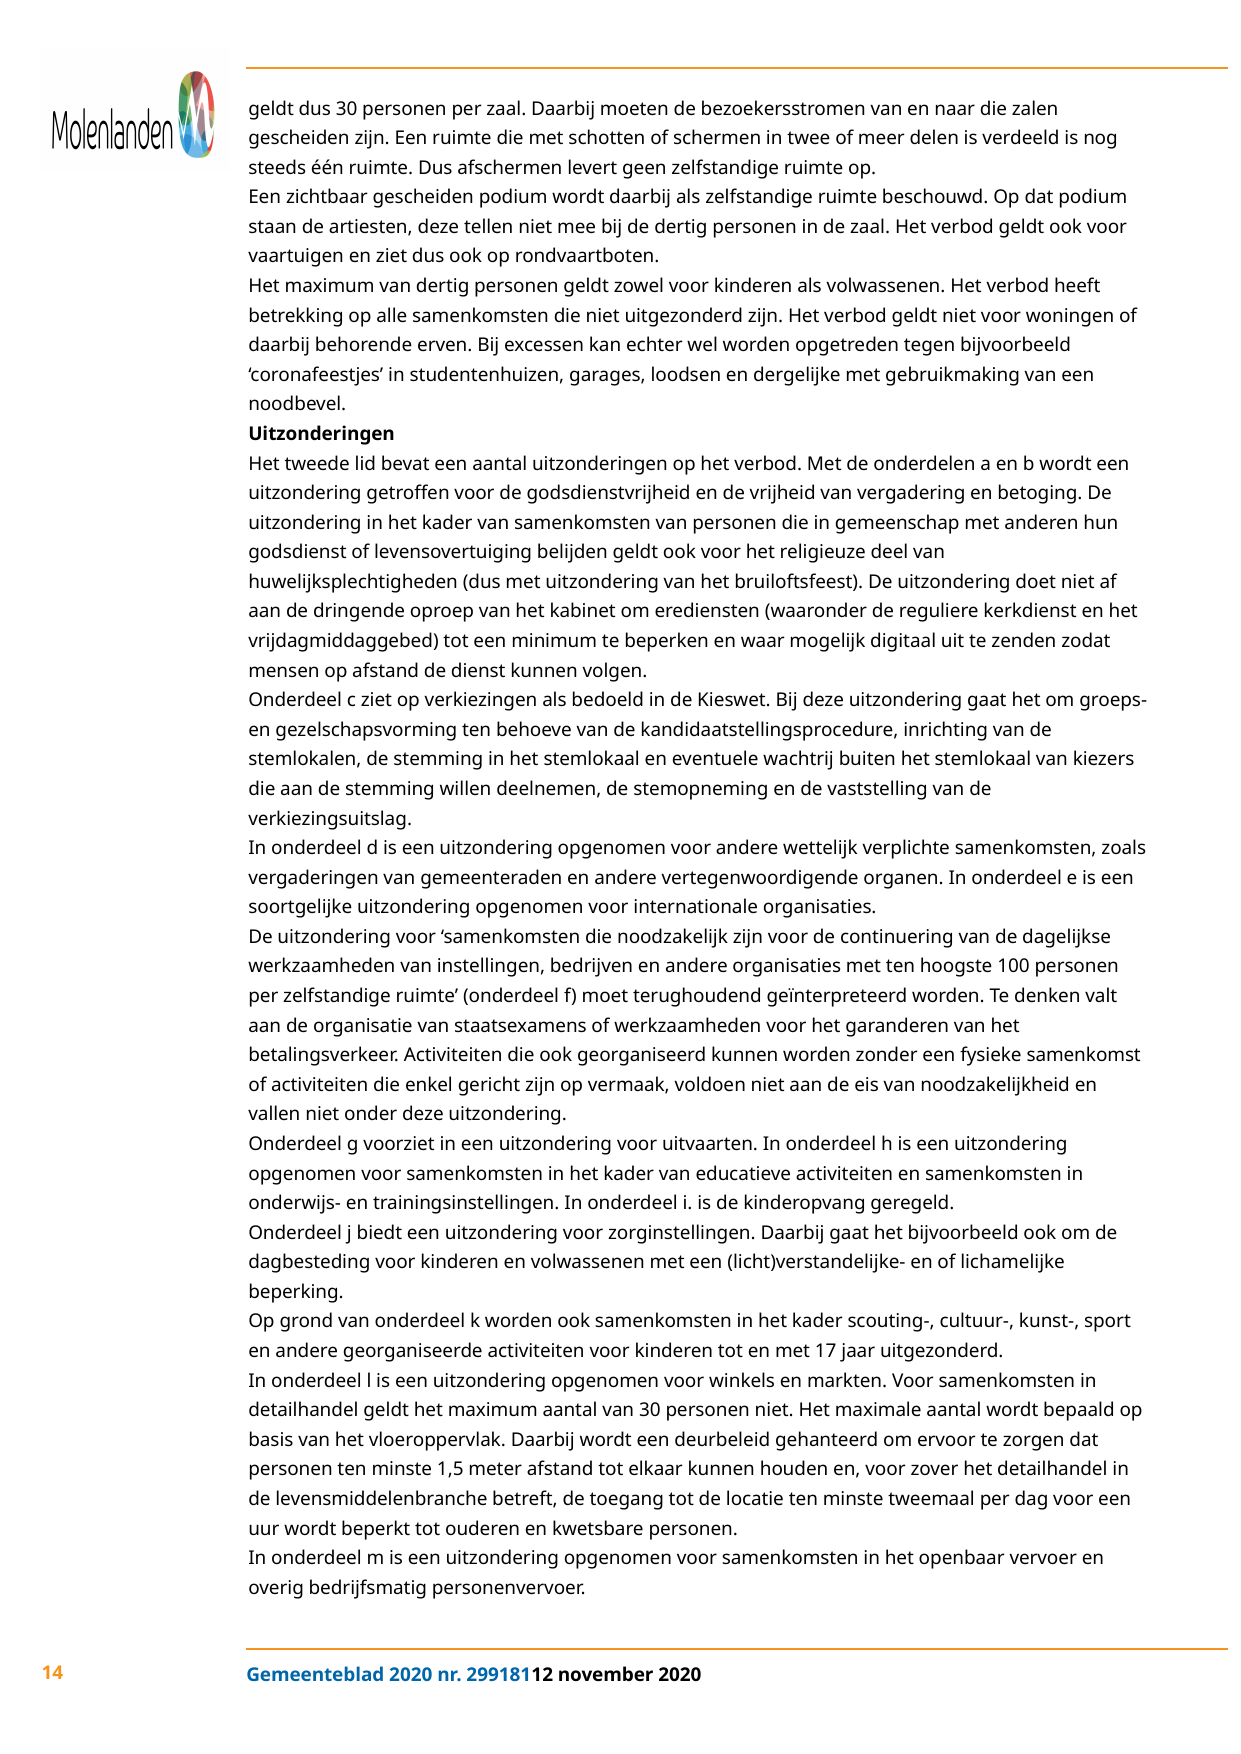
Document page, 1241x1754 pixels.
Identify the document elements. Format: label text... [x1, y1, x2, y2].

text Een zichtbaar gescheiden podium wordt daarbij als zelfstandige ruimte beschouwd. Op dat podium staan de artiesten, deze tellen niet mee bij de dertig personen in de zaal. Het verbod geldt ook voor vaartuigen en ziet dus ook op rondvaartboten. [248, 183, 1152, 268]
text geldt dus 30 personen per zaal. Daarbij moeten de bezoekersstromen van en naar die zalen gescheiden zijn. Een ruimte die met schotten of schermen in twee of meer delen is verdeeld is nog steeds één ruimte. Dus afschermen levert geen zelfstandige ruimte op. [248, 95, 1152, 180]
text Onderdeel g voorziet in een uitzondering voor uitvaarten. In onderdeel h is een uitzondering opgenomen voor samenkomsten in het kader van educatieve activiteiten en samenkomsten in onderwijs- en trainingsinstellingen. In onderdeel i. is de kinderopvang geregeld. [248, 1130, 1152, 1215]
text Op grond van onderdeel k worden ook samenkomsten in het kader scouting-, cultuur-, kunst-, sport en andere georganiseerde activiteiten voor kinderen tot en met 17 jaar uitgezonderd. [248, 1308, 1152, 1363]
text Onderdeel c ziet op verkiezingen als bedoeld in de Kieswet. Bij deze uitzondering gaat het om groeps- en gezelschapsvorming ten behoeve van de kandidaatstellingsprocedure, inrichting van de stemlokalen, de stemming in het stemlokaal en eventuele wachtrij buiten het stemlokaal van kiezers die aan de stemming willen deelnemen, de stemopneming en de vaststelling van de verkiezingsuitslag. [248, 686, 1152, 831]
text In onderdeel l is een uitzondering opgenomen voor winkels en markten. Voor samenkomsten in detailhandel geldt het maximum aantal van 30 personen niet. Het maximale aantal wordt bepaald op basis van het vloeroppervlak. Daarbij wordt een deurbeleid gehanteerd om ervoor te zorgen dat personen ten minste 1,5 meter afstand tot elkaar kunnen houden en, voor zover het detailhandel in de levensmiddelenbranche betreft, de toegang tot de locatie ten minste tweemaal per dag voor een uur wordt beperkt tot ouderen en kwetsbare personen. [248, 1367, 1152, 1541]
text Het tweede lid bevat een aantal uitzonderingen op het verbod. Met de onderdelen a en b wordt een uitzondering getroffen voor de godsdienstvrijheid en de vrijheid van vergadering en betoging. De uitzondering in het kader van samenkomsten van personen die in gemeenschap met anderen hun godsdienst of levensovertuiging belijden geldt ook voor het religieuze deel van huwelijksplechtigheden (dus met uitzondering van het bruiloftsfeest). De uitzondering doet niet af aan de dringende oproep van het kabinet om erediensten (waaronder de reguliere kerkdienst en het vrijdagmiddaggebed) tot een minimum te beperken en waar mogelijk digitaal uit te zenden zodat mensen op afstand de dienst kunnen volgen. [248, 450, 1152, 683]
text Onderdeel j biedt een uitzondering voor zorginstellingen. Daarbij gaat het bijvoorbeeld ook om de dagbesteding voor kinderen en volwassenen met een (licht)verstandelijke- en of lichamelijke beperking. [248, 1219, 1152, 1304]
text Het maximum van dertig personen geldt zowel voor kinderen als volwassenen. Het verbod heeft betrekking op alle samenkomsten die niet uitgezonderd zijn. Het verbod geldt niet voor woningen of daarbij behorende erven. Bij excessen kan echter wel worden opgetreden tegen bijvoorbeeld ‘coronafeestjes’ in studentenhuizen, garages, loodsen en dergelijke met gebruikmaking van een noodbevel. [248, 272, 1152, 416]
text Uitzonderingen [248, 420, 1152, 446]
picture [41, 47, 231, 172]
text In onderdeel m is een uitzondering opgenomen voor samenkomsten in het openbaar vervoer en overig bedrijfsmatig personenvervoer. [248, 1544, 1152, 1600]
text De uitzondering voor ‘samenkomsten die noodzakelijk zijn voor de continuering van de dagelijkse werkzaamheden van instellingen, bedrijven en andere organisaties met ten hoogste 100 personen per zelfstandige ruimte’ (onderdeel f) moet terughoudend geïnterpreteerd worden. Te denken valt aan de organisatie van staatsexamens of werkzaamheden voor het garanderen van het betalingsverkeer. Activiteiten die ook georganiseerd kunnen worden zonder een fysieke samenkomst of activiteiten die enkel gericht zijn op vermaak, voldoen niet aan de eis van noodzakelijkheid en vallen niet onder deze uitzondering. [248, 923, 1152, 1126]
text In onderdeel d is een uitzondering opgenomen voor andere wettelijk verplichte samenkomsten, zoals vergaderingen van gemeenteraden en andere vertegenwoordigende organen. In onderdeel e is een soortgelijke uitzondering opgenomen voor internationale organisaties. [248, 834, 1152, 919]
